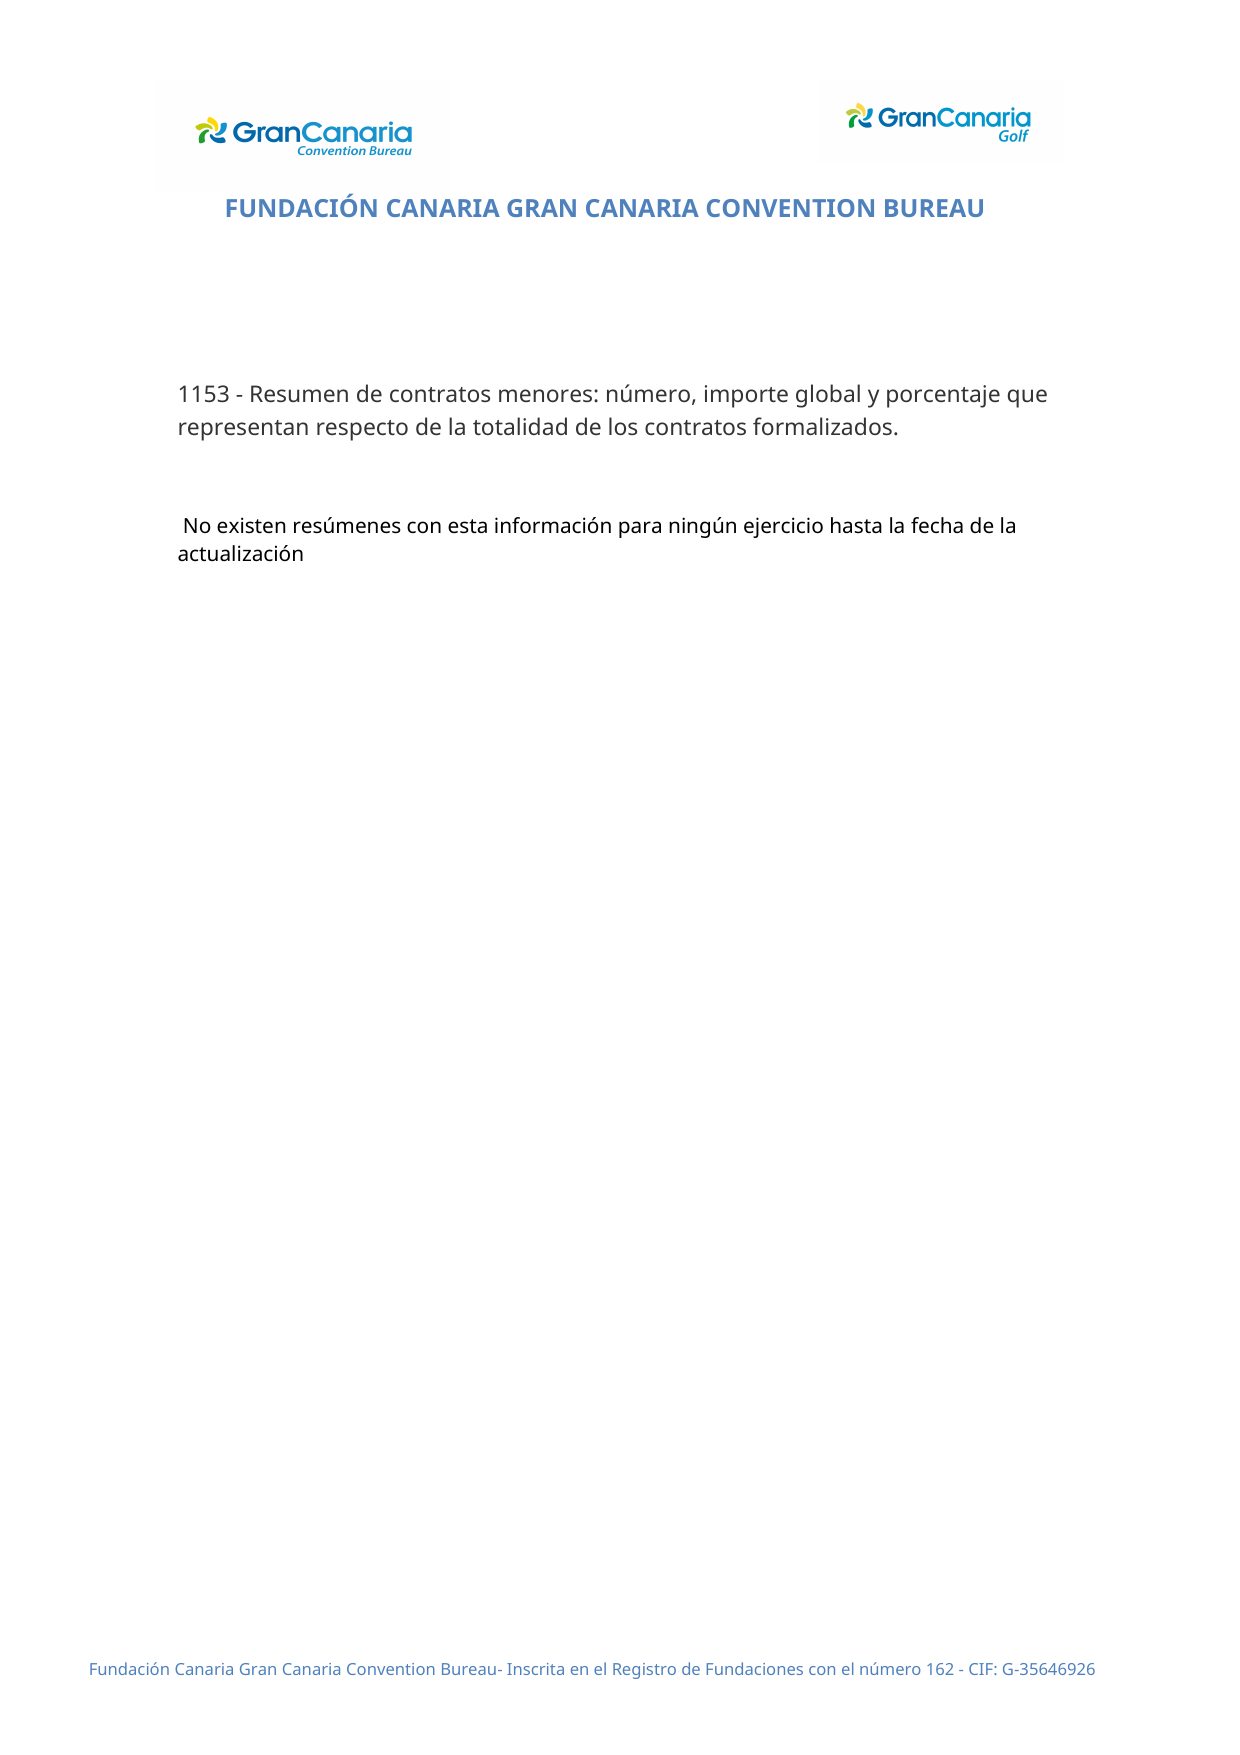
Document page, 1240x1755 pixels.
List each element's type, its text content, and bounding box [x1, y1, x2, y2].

text No existen resúmenes con esta información para ningún ejercicio hasta la fecha de la actualización [177, 511, 1062, 568]
text 1153 - Resumen de contratos menores: número, importe global y porcentaje que representan respecto de la totalidad de los contratos formalizados. [177, 377, 1062, 442]
